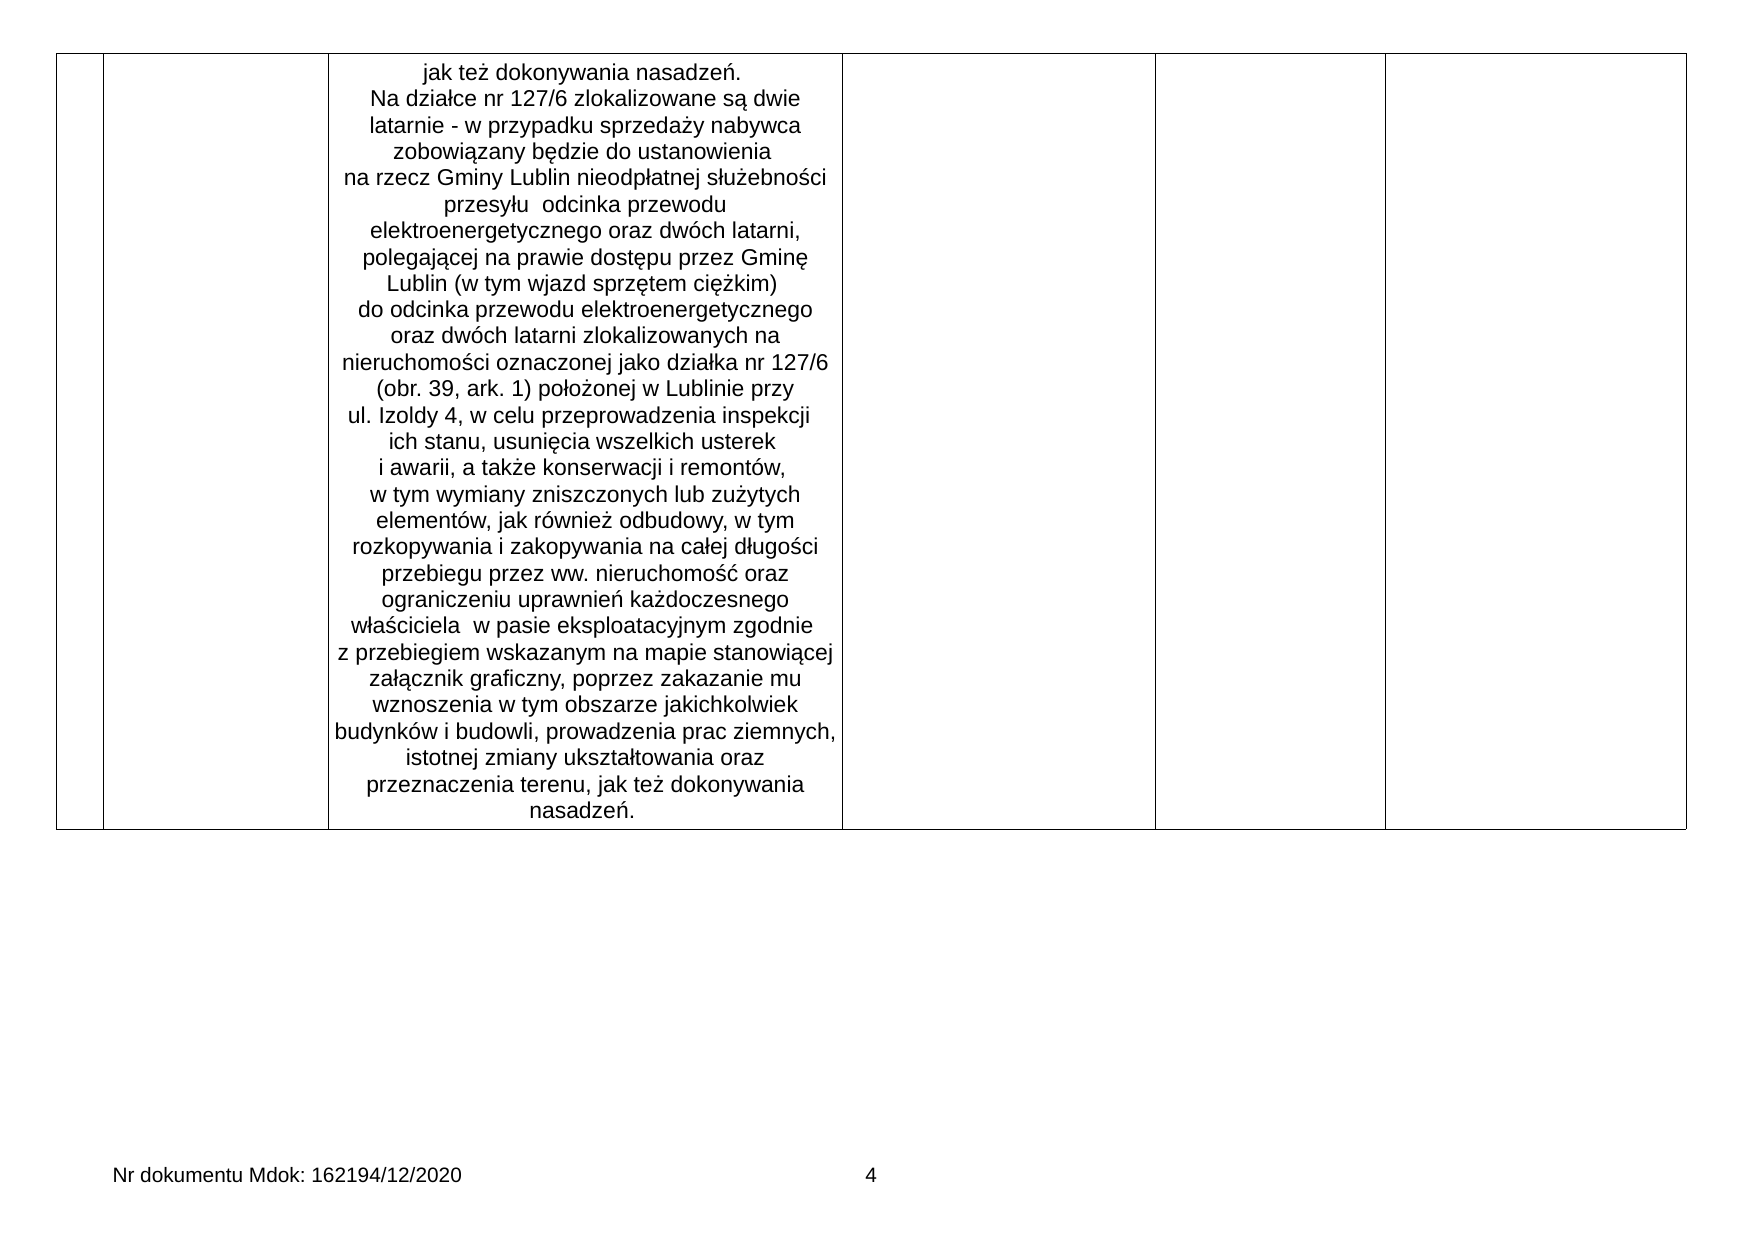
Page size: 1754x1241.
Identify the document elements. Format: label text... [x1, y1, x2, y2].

table_cell [57, 54, 103, 829]
table_cell [1386, 54, 1686, 829]
table_cell [843, 54, 1155, 829]
table_cell [1156, 54, 1385, 829]
table_cell [104, 54, 328, 829]
table_cell jak też dokonywania nasadzeń. Na działce nr 127/6 zlokalizowane są dwie latarnie - w przypadku sprzedaży nabywca zobowiązany będzie do ustanowienia na rzecz Gminy Lublin nieodpłatnej służebności przesyłu odcinka przewodu elektroenergetycznego oraz dwóch latarni, polegającej na prawie dostępu przez Gminę Lublin (w tym wjazd sprzętem ciężkim) do odcinka przewodu elektroenergetycznego oraz dwóch latarni zlokalizowanych na nieruchomości oznaczonej jako działka nr 127/6 (obr. 39, ark. 1) położonej w Lublinie przy ul. Izoldy 4, w celu przeprowadzenia inspekcji ich stanu, usunięcia wszelkich usterek i awarii, a także konserwacji i remontów, w tym wymiany zniszczonych lub zużytych elementów, jak również odbudowy, w tym rozkopywania i zakopywania na całej długości przebiegu przez ww. nieruchomość oraz ograniczeniu uprawnień każdoczesnego właściciela w pasie eksploatacyjnym zgodnie z przebiegiem wskazanym na mapie stanowiącej załącznik graficzny, poprzez zakazanie mu wznoszenia w tym obszarze jakichkolwiek budynków i budowli, prowadzenia prac ziemnych, istotnej zmiany ukształtowania oraz przeznaczenia terenu, jak też dokonywania nasadzeń. [329, 54, 842, 829]
